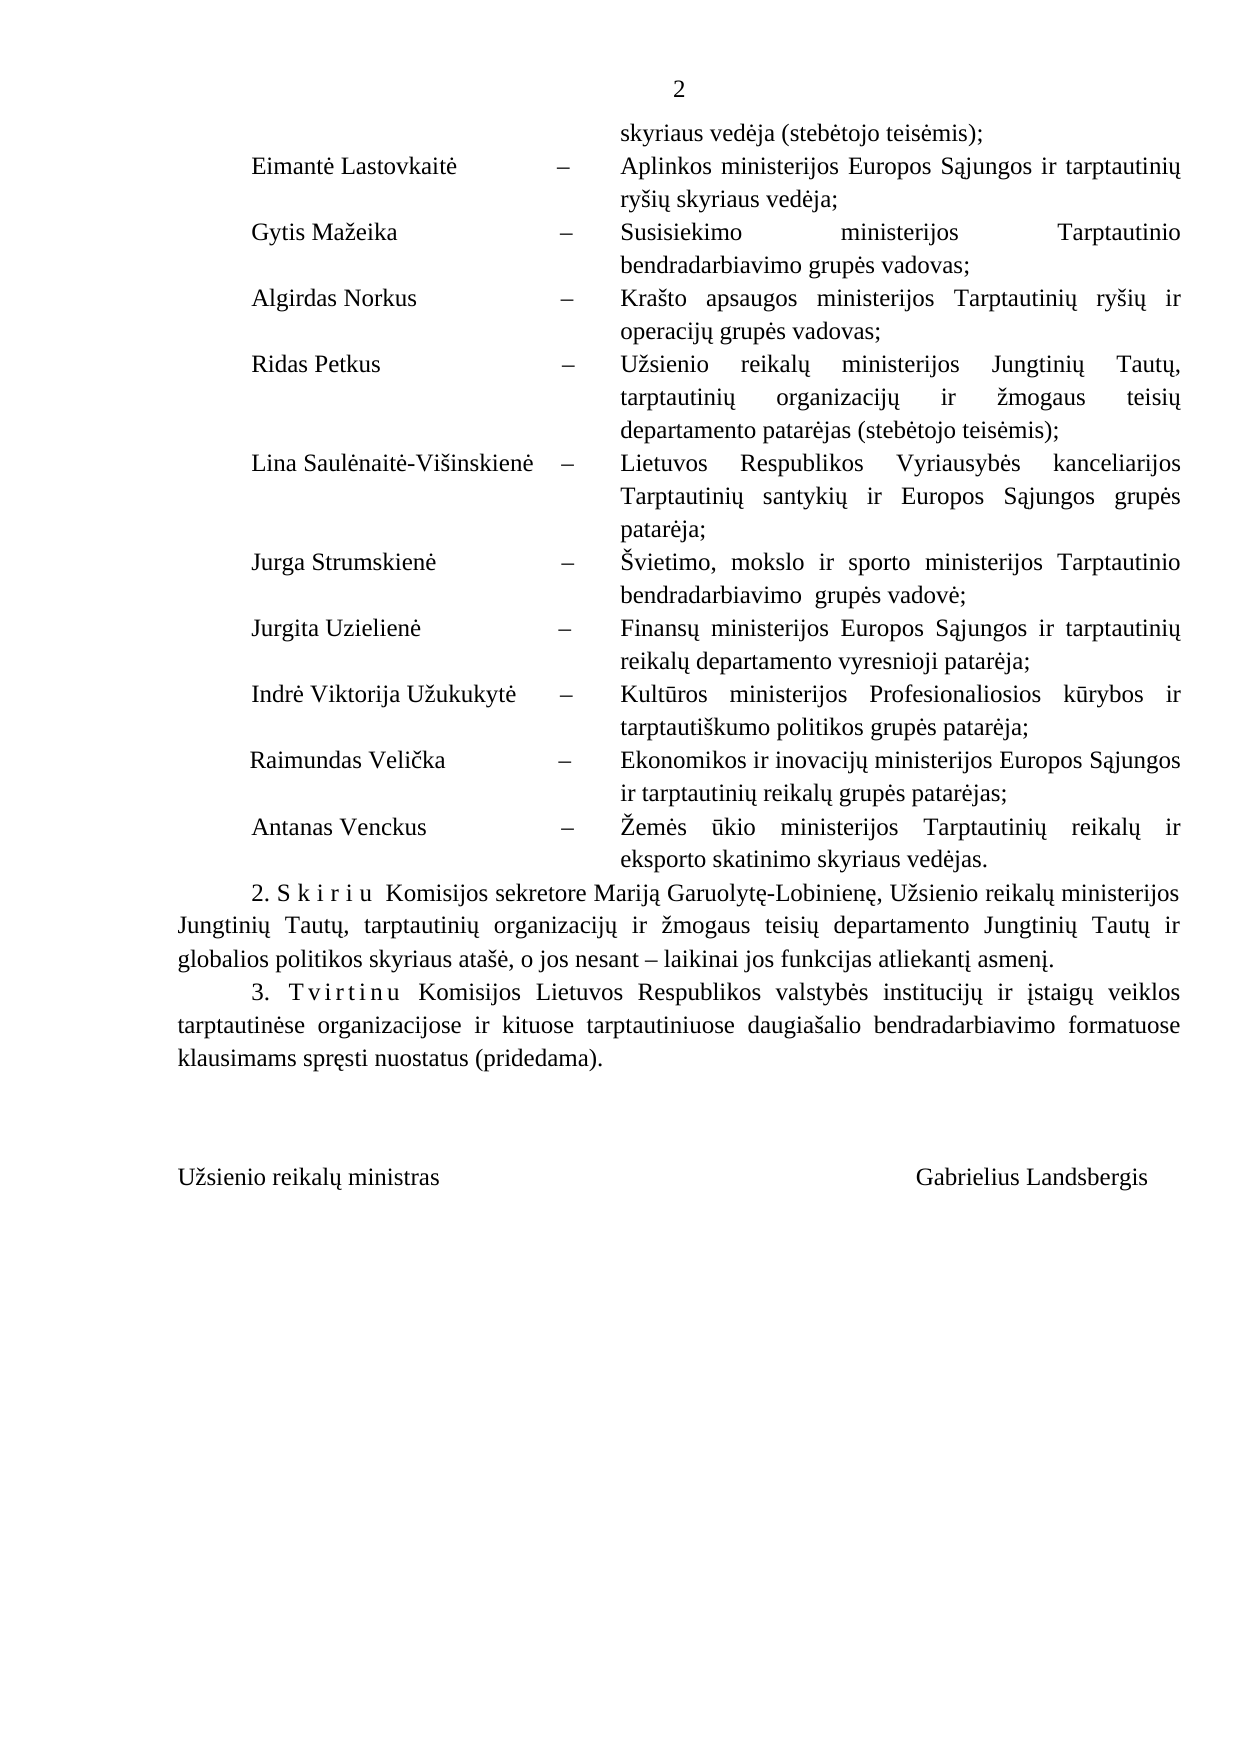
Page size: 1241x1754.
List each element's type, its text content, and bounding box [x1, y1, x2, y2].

text 3. Tvirtinu Komisijos Lietuvos Respublikos valstybės institucijų ir įstaigų veiklos tarptautinėse organizacijose ir kituose tarptautiniuose daugiašalio bendradarbiavimo formatuose klausimams spręsti nuostatus (pridedama). [177, 977, 1181, 1071]
text Ridas Petkus – Užsienio reikalų ministerijos Jungtinių Tautų, tarptautinių organizacijų ir žmogaus teisių departamento patarėjas (stebėtojo teisėmis); [251, 349, 1181, 444]
text Lina Saulėnaitė-Višinskienė – Lietuvos Respublikos Vyriausybės kanceliarijos Tarptautinių santykių ir Europos Sąjungos grupės patarėja; [251, 448, 1181, 543]
text Raimundas Velička – Ekonomikos ir inovacijų ministerijos Europos Sąjungos ir tarptautinių reikalų grupės patarėjas; [249, 746, 1181, 807]
text Eimantė Lastovkaitė – Aplinkos ministerijos Europos Sąjungos ir tarptautinių ryšių skyriaus vedėja; [251, 151, 1181, 213]
text skyriaus vedėja (stebėtojo teisėmis); [251, 118, 1181, 147]
text 2. S k i r i u Komisijos sekretore Mariją Garuolytę-Lobinienę, Užsienio reikalų ministerijos Jungtinių Tautų, tarptautinių organizacijų ir žmogaus teisių departamento Jungtinių Tautų ir globalios politikos skyriaus atašė, o jos nesant – laikinai jos funkcijas atliekantį asmenį. [177, 878, 1181, 972]
text Antanas Venckus – Žemės ūkio ministerijos Tarptautinių reikalų ir eksporto skatinimo skyriaus vedėjas. [251, 812, 1181, 873]
text Jurgita Uzielienė – Finansų ministerijos Europos Sąjungos ir tarptautinių reikalų departamento vyresnioji patarėja; [251, 613, 1181, 675]
text Jurga Strumskienė – Švietimo, mokslo ir sporto ministerijos Tarptautinio bendradarbiavimo grupės vadovė; [251, 547, 1181, 609]
text Indrė Viktorija Užukukytė – Kultūros ministerijos Profesionaliosios kūrybos ir tarptautiškumo politikos grupės patarėja; [251, 679, 1181, 741]
text Algirdas Norkus – Krašto apsaugos ministerijos Tarptautinių ryšių ir operacijų grupės vadovas; [251, 283, 1181, 345]
text Gytis Mažeika – Susisiekimo ministerijos Tarptautinio bendradarbiavimo grupės vadovas; [251, 217, 1181, 279]
text Užsienio reikalų ministras Gabrielius Landsbergis [177, 1162, 1181, 1191]
